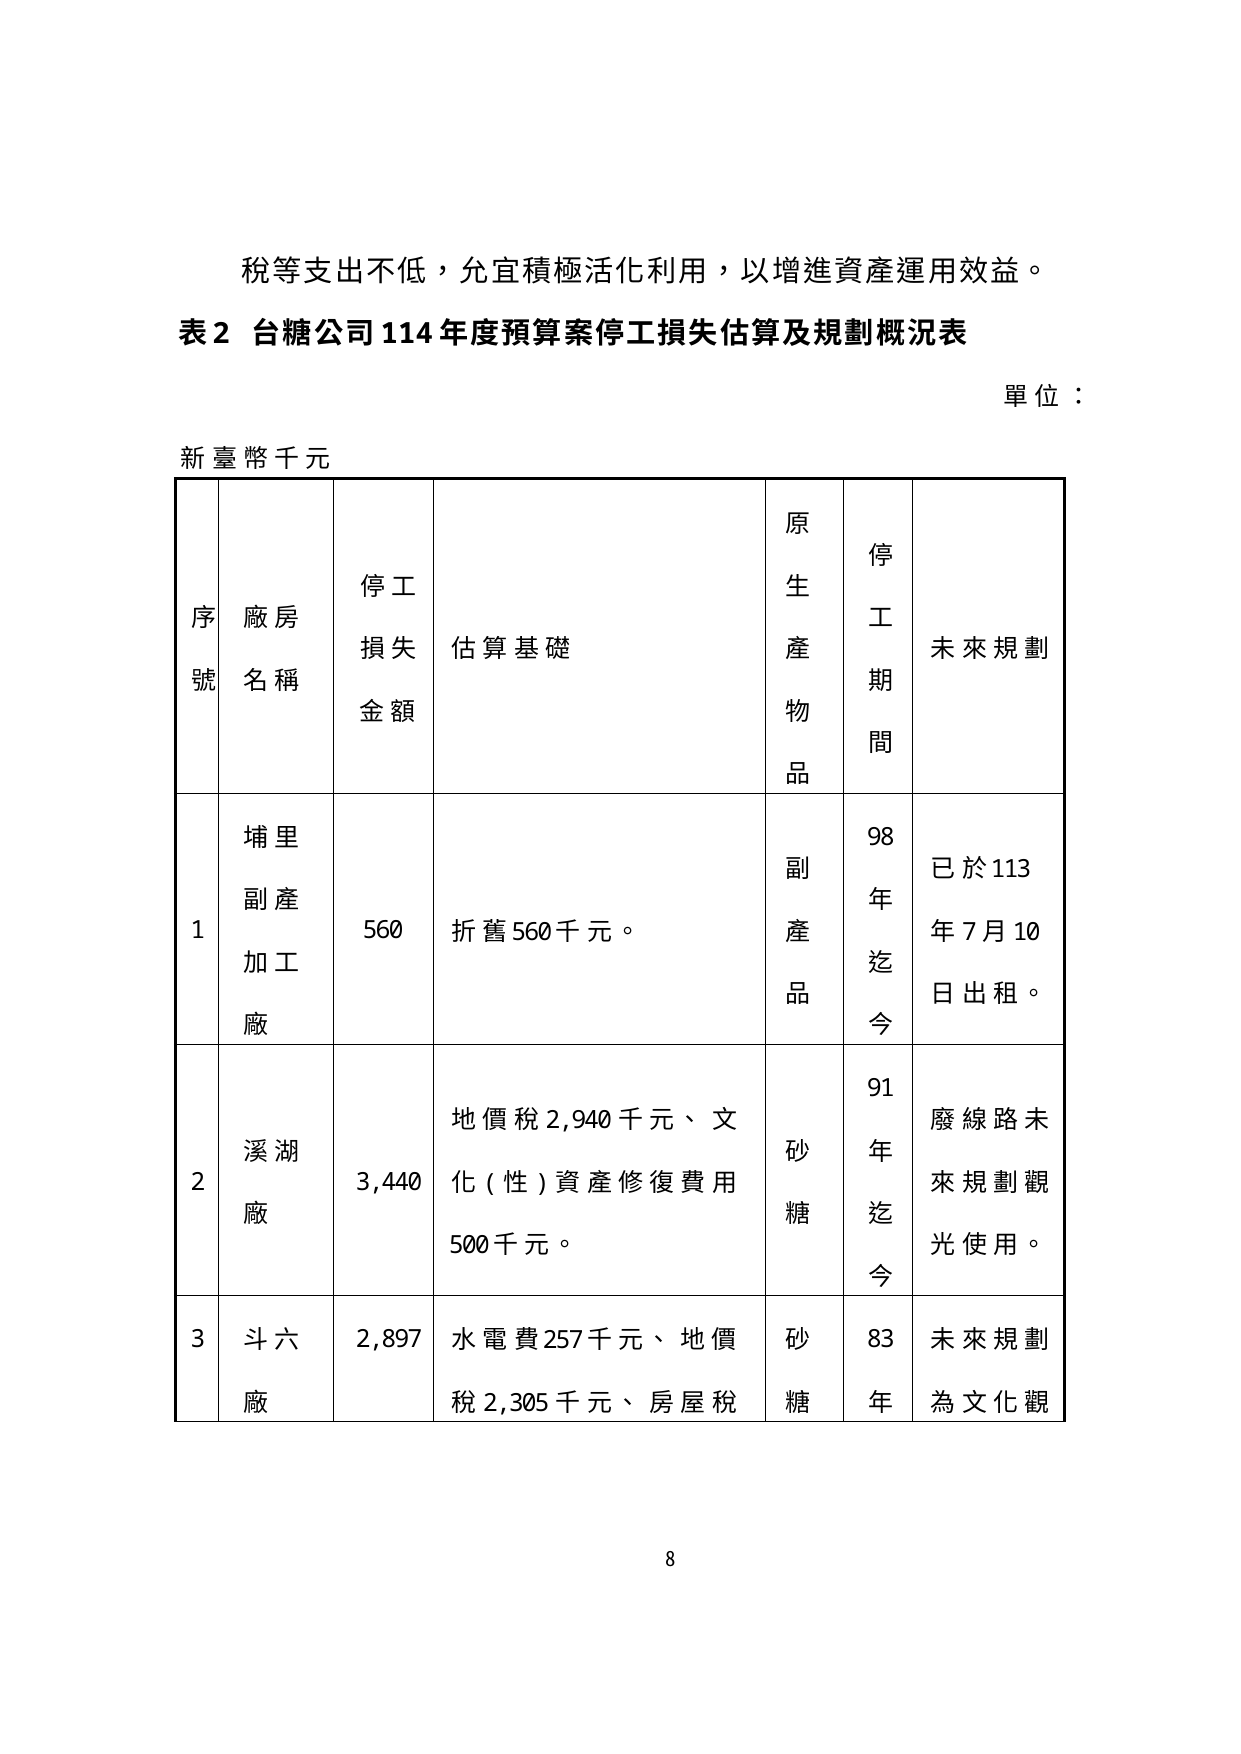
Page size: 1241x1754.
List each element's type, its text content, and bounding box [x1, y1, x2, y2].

table_cell 83年 [844, 1296, 912, 1421]
table_header 原生產物品 [766, 480, 843, 793]
table_cell 560 [334, 794, 433, 1044]
table_cell 3 [177, 1296, 218, 1421]
table_header 停工 期間 [844, 480, 912, 793]
text 單位：新臺幣千元 [177, 352, 1063, 477]
table_header 廠房名稱 [219, 480, 333, 793]
table_cell 砂糖 [766, 1045, 843, 1295]
table_cell 地價稅2,940千元、文化(性)資產修復費用500千元。 [434, 1045, 765, 1295]
text 表2 台糖公司114年度預算案停工損失估算及規劃概況表 [177, 290, 1063, 352]
table_cell 3,440 [334, 1045, 433, 1295]
table_header 估算基礎 [434, 480, 765, 793]
table_header 序號 [177, 480, 218, 793]
text 稅等支出不低，允宜積極活化利用，以增進資產運用效益。 [236, 227, 1063, 290]
table_cell 98年 迄今 [844, 794, 912, 1044]
table_cell 2 [177, 1045, 218, 1295]
table_cell 水電費257千元、地價稅2,305千元、房屋稅 [434, 1296, 765, 1421]
table_cell 副產品 [766, 794, 843, 1044]
table_cell 斗六廠 [219, 1296, 333, 1421]
table_cell 未來規劃為文化觀 [913, 1296, 1063, 1421]
table_cell 已於113年7月10日出租。 [913, 794, 1063, 1044]
table_cell 1 [177, 794, 218, 1044]
table_cell 91年 迄今 [844, 1045, 912, 1295]
table_cell 砂糖 [766, 1296, 843, 1421]
table_cell 溪湖廠 [219, 1045, 333, 1295]
table_cell 2,897 [334, 1296, 433, 1421]
table_cell 廢線路未來規劃觀光使用。 [913, 1045, 1063, 1295]
table_cell 埔里副產加工廠 [219, 794, 333, 1044]
table_cell 折舊560千元。 [434, 794, 765, 1044]
table_header 停工損失金額 [334, 480, 433, 793]
table_header 未來規劃 [913, 480, 1063, 793]
